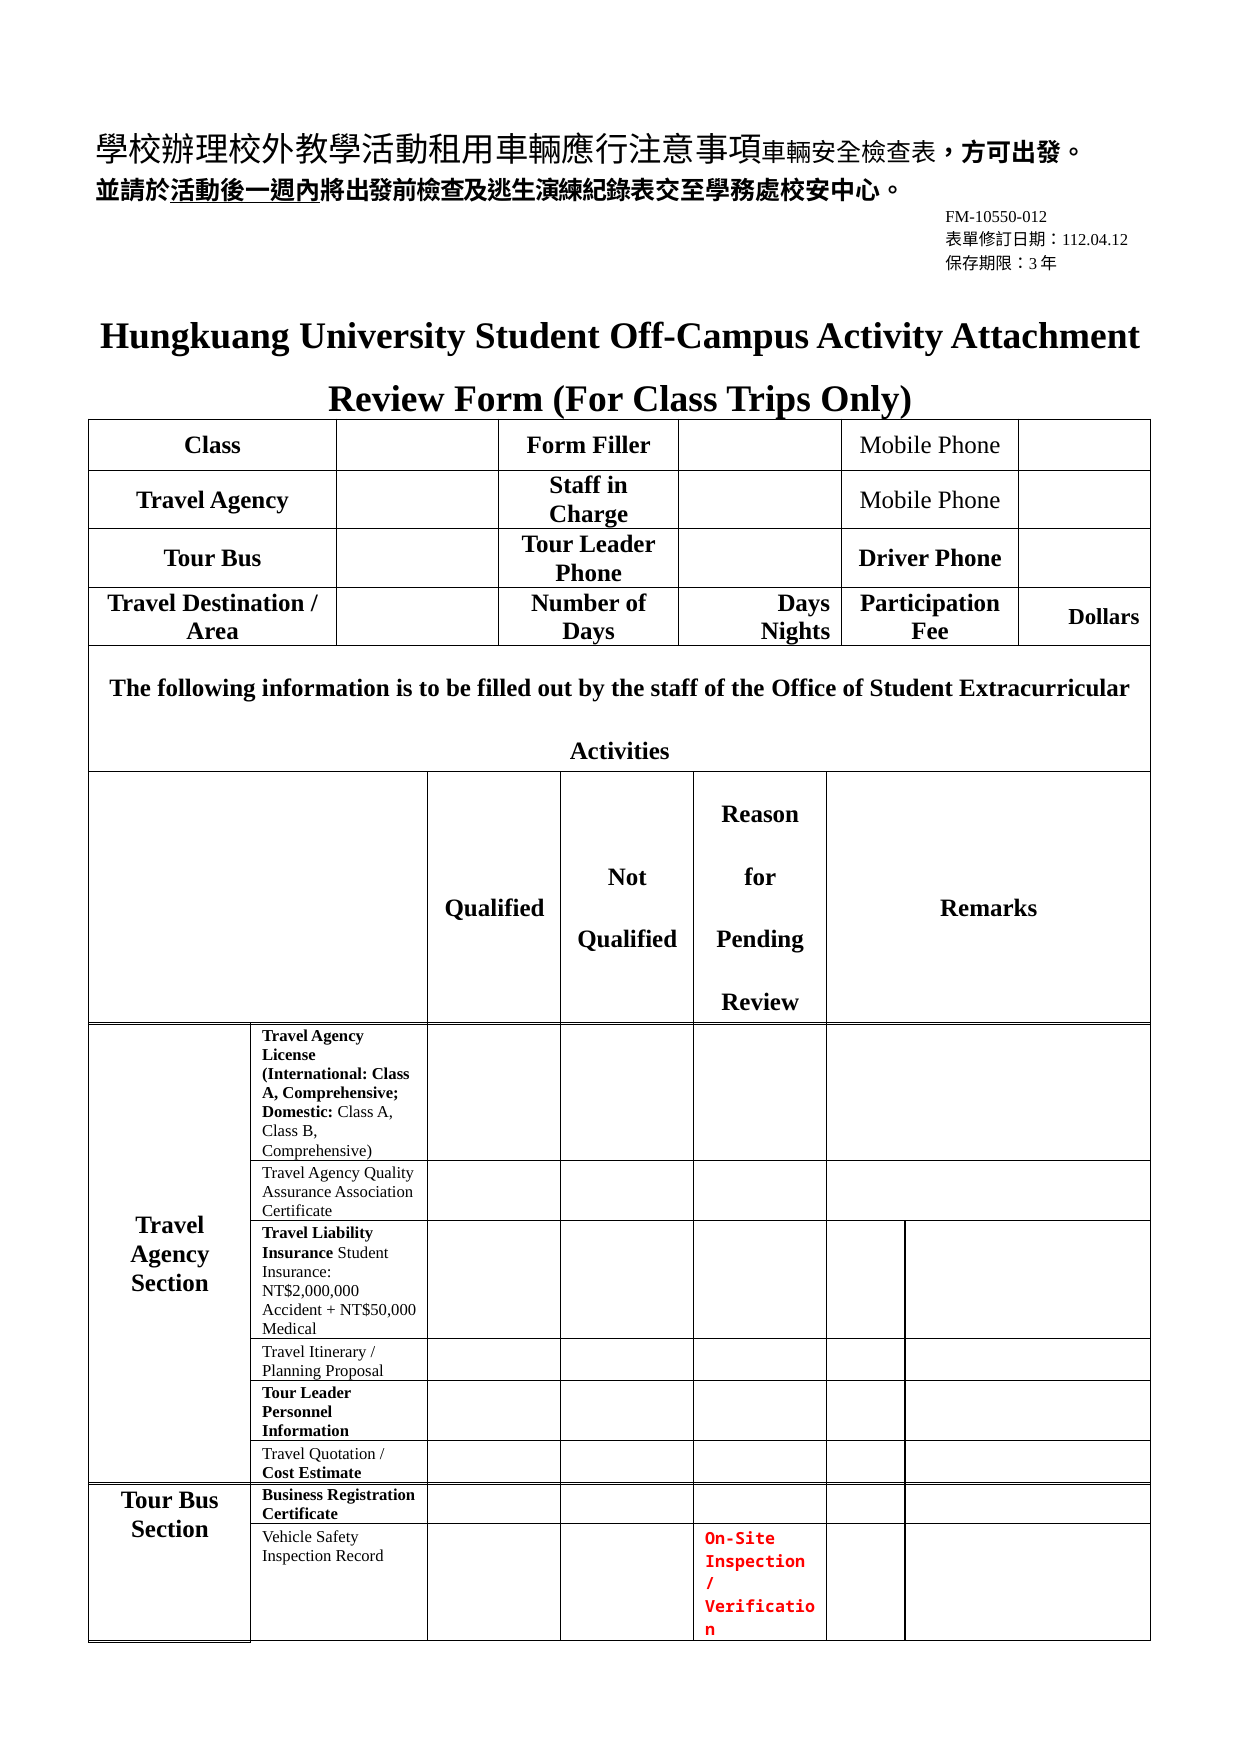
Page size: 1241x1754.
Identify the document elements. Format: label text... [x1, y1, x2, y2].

table_cell The following information is to be filled out by the staff of the Office of Student Extracurricular Activities [89, 646, 1150, 771]
text 保存期限：3年 [89, 250, 1152, 274]
table_cell [561, 1161, 693, 1220]
table_cell [561, 1441, 693, 1482]
table_cell Staff in Charge [499, 471, 678, 528]
table_cell [428, 1524, 560, 1640]
table_header [679, 420, 841, 469]
table_cell Tour Leader Phone [499, 529, 678, 587]
table_cell [906, 1221, 1150, 1338]
table_header Form Filler [499, 420, 678, 469]
table_cell [428, 1221, 560, 1338]
table_cell [694, 1485, 826, 1523]
table_cell [827, 1025, 1150, 1159]
table_cell [1019, 471, 1150, 528]
table_cell Travel Quotation / Cost Estimate [251, 1441, 427, 1482]
table_cell [561, 1025, 693, 1159]
table_cell [561, 1381, 693, 1440]
table_cell Travel Destination / Area [89, 588, 336, 645]
table_cell Number of Days [499, 588, 678, 645]
table_cell Travel Liability Insurance Student Insurance: NT$2,000,000 Accident + NT$50,000 Medical [251, 1221, 427, 1338]
table_cell Mobile Phone [842, 471, 1018, 528]
table_cell Remarks [827, 772, 1150, 1022]
table_cell [827, 1485, 904, 1523]
text 學校辦理校外教學活動租用車輛應行注意事項車輛安全檢查表，方可出發。 [95, 122, 1152, 171]
table_cell [561, 1524, 693, 1640]
table_cell [694, 1161, 826, 1220]
table_cell Travel Agency Section [89, 1025, 250, 1482]
table_cell On-Site Inspection / Verification [694, 1524, 826, 1640]
table_cell [827, 1381, 904, 1440]
table_cell [694, 1221, 826, 1338]
table_cell Dollars [1019, 588, 1150, 645]
table_header Mobile Phone [842, 420, 1018, 469]
table_cell Tour Bus [89, 529, 336, 587]
table_cell [428, 1339, 560, 1380]
table_cell [679, 471, 841, 528]
table_cell Reason for Pending Review [694, 772, 826, 1022]
table_cell Participation Fee [842, 588, 1018, 645]
table_cell Driver Phone [842, 529, 1018, 587]
table_cell Travel Agency License (International: Class A, Comprehensive; Domestic: Class A, Class B, Comprehensive) [251, 1025, 427, 1159]
table_cell [89, 772, 427, 1022]
table_header Class [89, 420, 336, 469]
table_cell [906, 1524, 1150, 1640]
table_cell Travel Agency Quality Assurance Association Certificate [251, 1161, 427, 1220]
table_cell [827, 1339, 904, 1380]
text Hungkuang University Student Off-Campus Activity Attachment Review Form (For Class Trips Only) [89, 293, 1152, 418]
table_cell Business Registration Certificate [251, 1485, 427, 1523]
table_cell Travel Agency [89, 471, 336, 528]
table_cell Travel Itinerary / Planning Proposal [251, 1339, 427, 1380]
text 並請於活動後一週內將出發前檢查及逃生演練紀錄表交至學務處校安中心。 [95, 171, 1152, 207]
table_cell Tour Bus Section [89, 1485, 250, 1640]
table_cell [428, 1441, 560, 1482]
table_cell [428, 1485, 560, 1523]
table_cell [337, 471, 498, 528]
table_header [337, 420, 498, 469]
table_cell Qualified [428, 772, 560, 1022]
table_cell [827, 1524, 904, 1640]
table_cell [906, 1339, 1150, 1380]
table_cell [906, 1441, 1150, 1482]
table_cell [1019, 529, 1150, 587]
table_cell [694, 1381, 826, 1440]
table_cell Not Qualified [561, 772, 693, 1022]
table_cell Vehicle Safety Inspection Record [251, 1524, 427, 1640]
table_cell [694, 1025, 826, 1159]
table_cell [694, 1441, 826, 1482]
table_cell [906, 1381, 1150, 1440]
table_cell [561, 1339, 693, 1380]
table_header [1019, 420, 1150, 469]
table_cell Tour Leader Personnel Information [251, 1381, 427, 1440]
table_cell [827, 1441, 904, 1482]
table_cell Days Nights [679, 588, 841, 645]
text FM-10550-012 [89, 207, 1152, 226]
table_cell [561, 1221, 693, 1338]
table_cell [827, 1221, 904, 1338]
table_cell [827, 1161, 1150, 1220]
table_cell [679, 529, 841, 587]
table_cell [694, 1339, 826, 1380]
table_cell [337, 588, 498, 645]
table_cell [428, 1161, 560, 1220]
table_cell [561, 1485, 693, 1523]
table_cell [337, 529, 498, 587]
table_cell [428, 1381, 560, 1440]
text 表單修訂日期：112.04.12 [89, 226, 1152, 250]
table_cell [428, 1025, 560, 1159]
table_cell [906, 1485, 1150, 1523]
